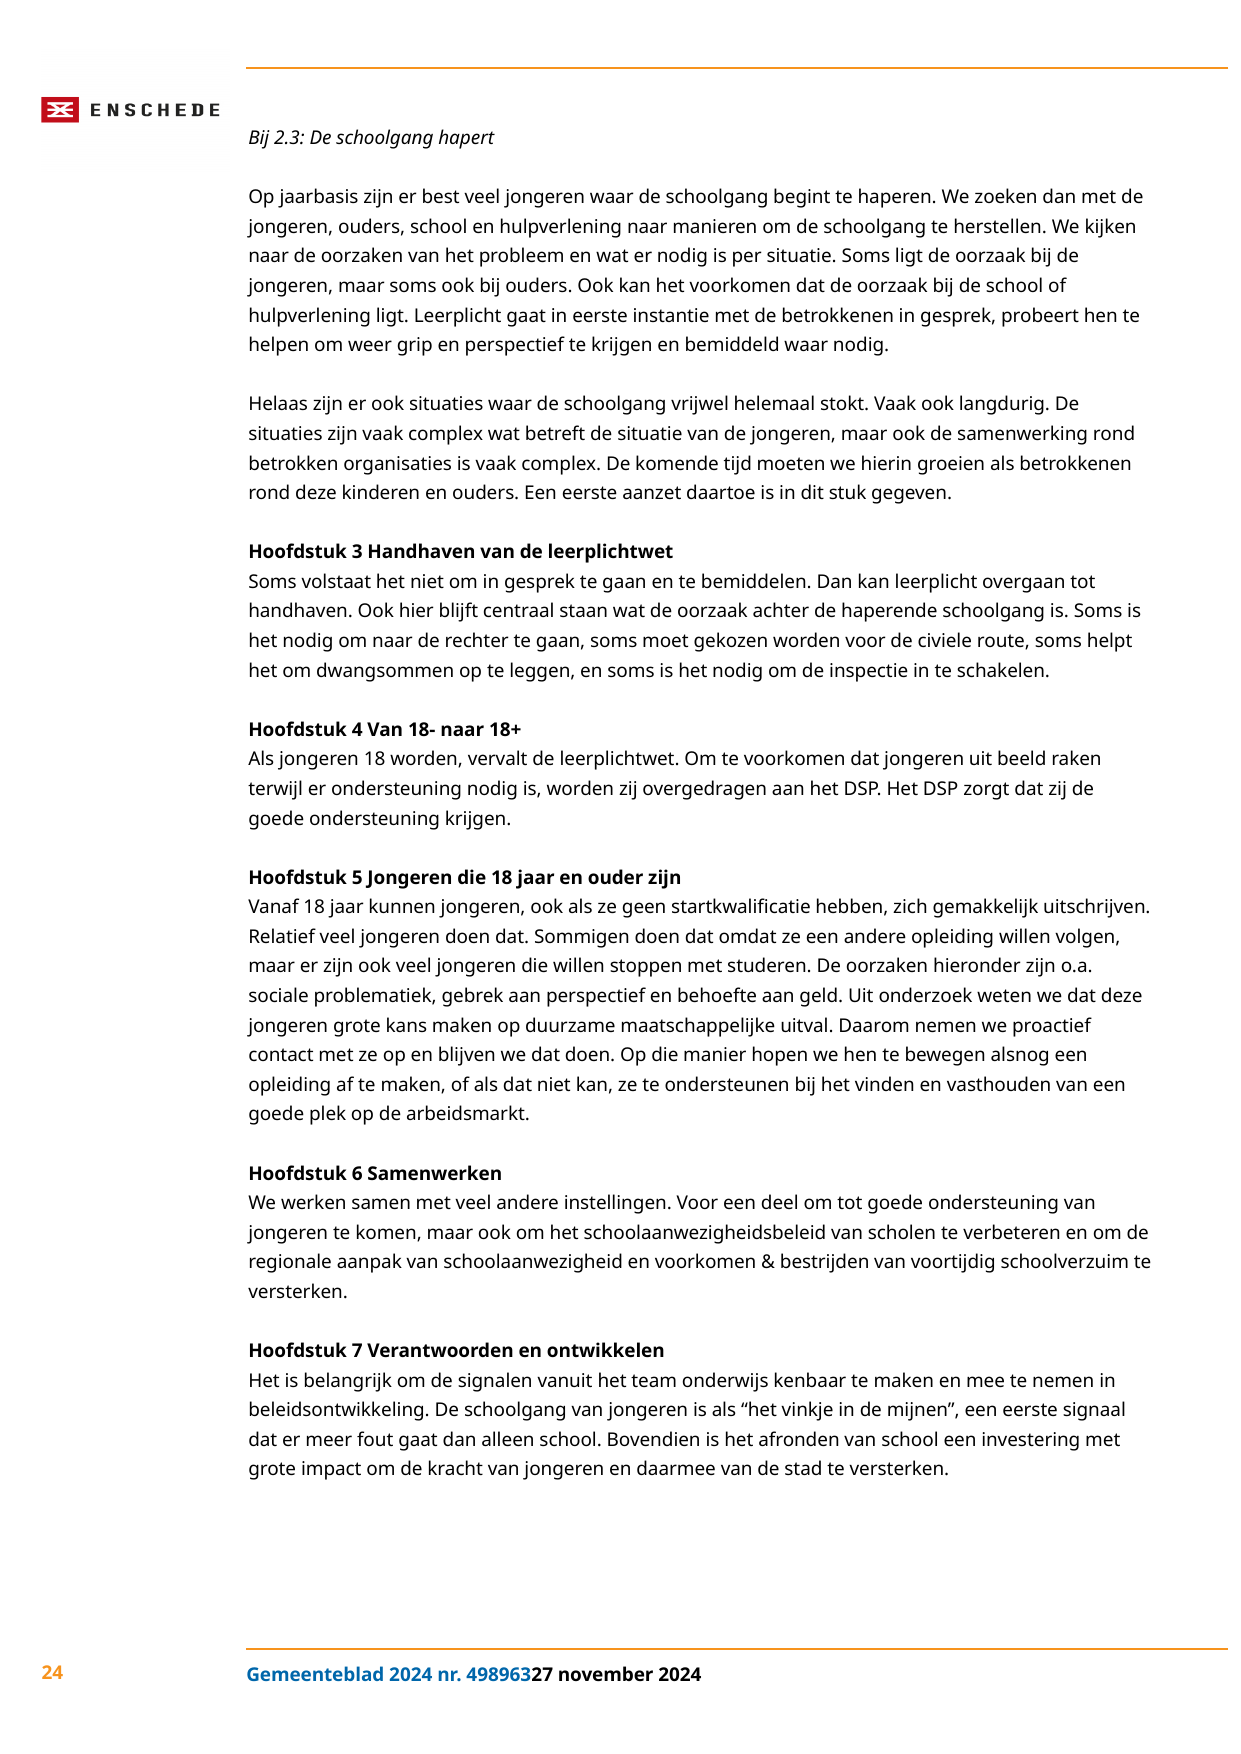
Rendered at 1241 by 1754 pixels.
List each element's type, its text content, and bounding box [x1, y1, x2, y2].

text We werken samen met veel andere instellingen. Voor een deel om tot goede ondersteuning van jongeren te komen, maar ook om het schoolaanwezigheidsbeleid van scholen te verbeteren en om de regionale aanpak van schoolaanwezigheid en voorkomen & bestrijden van voortijdig schoolverzuim te versterken. [248, 1189, 1152, 1304]
text Hoofdstuk 5 Jongeren die 18 jaar en ouder zijn [248, 864, 1152, 890]
text Hoofdstuk 4 Van 18- naar 18+ [248, 716, 1152, 742]
text Als jongeren 18 worden, vervalt de leerplichtwet. Om te voorkomen dat jongeren uit beeld raken terwijl er ondersteuning nodig is, worden zij overgedragen aan het DSP. Het DSP zorgt dat zij de goede ondersteuning krijgen. [248, 746, 1152, 831]
text Op jaarbasis zijn er best veel jongeren waar de schoolgang begint te haperen. We zoeken dan met de jongeren, ouders, school en hulpverlening naar manieren om de schoolgang te herstellen. We kijken naar de oorzaken van het probleem en wat er nodig is per situatie. Soms ligt de oorzaak bij de jongeren, maar soms ook bij ouders. Ook kan het voorkomen dat de oorzaak bij de school of hulpverlening ligt. Leerplicht gaat in eerste instantie met de betrokkenen in gesprek, probeert hen te helpen om weer grip en perspectief te krijgen en bemiddeld waar nodig. [248, 183, 1152, 357]
text Hoofdstuk 6 Samenwerken [248, 1160, 1152, 1186]
text Soms volstaat het niet om in gesprek te gaan en te bemiddelen. Dan kan leerplicht overgaan tot handhaven. Ook hier blijft centraal staan wat de oorzaak achter de haperende schoolgang is. Soms is het nodig om naar de rechter te gaan, soms moet gekozen worden voor de civiele route, soms helpt het om dwangsommen op te leggen, en soms is het nodig om de inspectie in te schakelen. [248, 568, 1152, 683]
picture [41, 47, 231, 172]
text Hoofdstuk 7 Verantwoorden en ontwikkelen [248, 1337, 1152, 1363]
text Bij 2.3: De schoolgang hapert [248, 124, 1152, 150]
text Hoofdstuk 3 Handhaven van de leerplichtwet [248, 538, 1152, 564]
text Helaas zijn er ook situaties waar de schoolgang vrijwel helemaal stokt. Vaak ook langdurig. De situaties zijn vaak complex wat betreft de situatie van de jongeren, maar ook de samenwerking rond betrokken organisaties is vaak complex. De komende tijd moeten we hierin groeien als betrokkenen rond deze kinderen en ouders. Een eerste aanzet daartoe is in dit stuk gegeven. [248, 391, 1152, 505]
text Het is belangrijk om de signalen vanuit het team onderwijs kenbaar te maken en mee te nemen in beleidsontwikkeling. De schoolgang van jongeren is als “het vinkje in de mijnen”, een eerste signaal dat er meer fout gaat dan alleen school. Bovendien is het afronden van school een investering met grote impact om de kracht van jongeren en daarmee van de stad te versterken. [248, 1367, 1152, 1481]
text Vanaf 18 jaar kunnen jongeren, ook als ze geen startkwalificatie hebben, zich gemakkelijk uitschrijven. Relatief veel jongeren doen dat. Sommigen doen dat omdat ze een andere opleiding willen volgen, maar er zijn ook veel jongeren die willen stoppen met studeren. De oorzaken hieronder zijn o.a. sociale problematiek, gebrek aan perspectief en behoefte aan geld. Uit onderzoek weten we dat deze jongeren grote kans maken op duurzame maatschappelijke uitval. Daarom nemen we proactief contact met ze op en blijven we dat doen. Op die manier hopen we hen te bewegen alsnog een opleiding af te maken, of als dat niet kan, ze te ondersteunen bij het vinden en vasthouden van een goede plek op de arbeidsmarkt. [248, 893, 1152, 1126]
